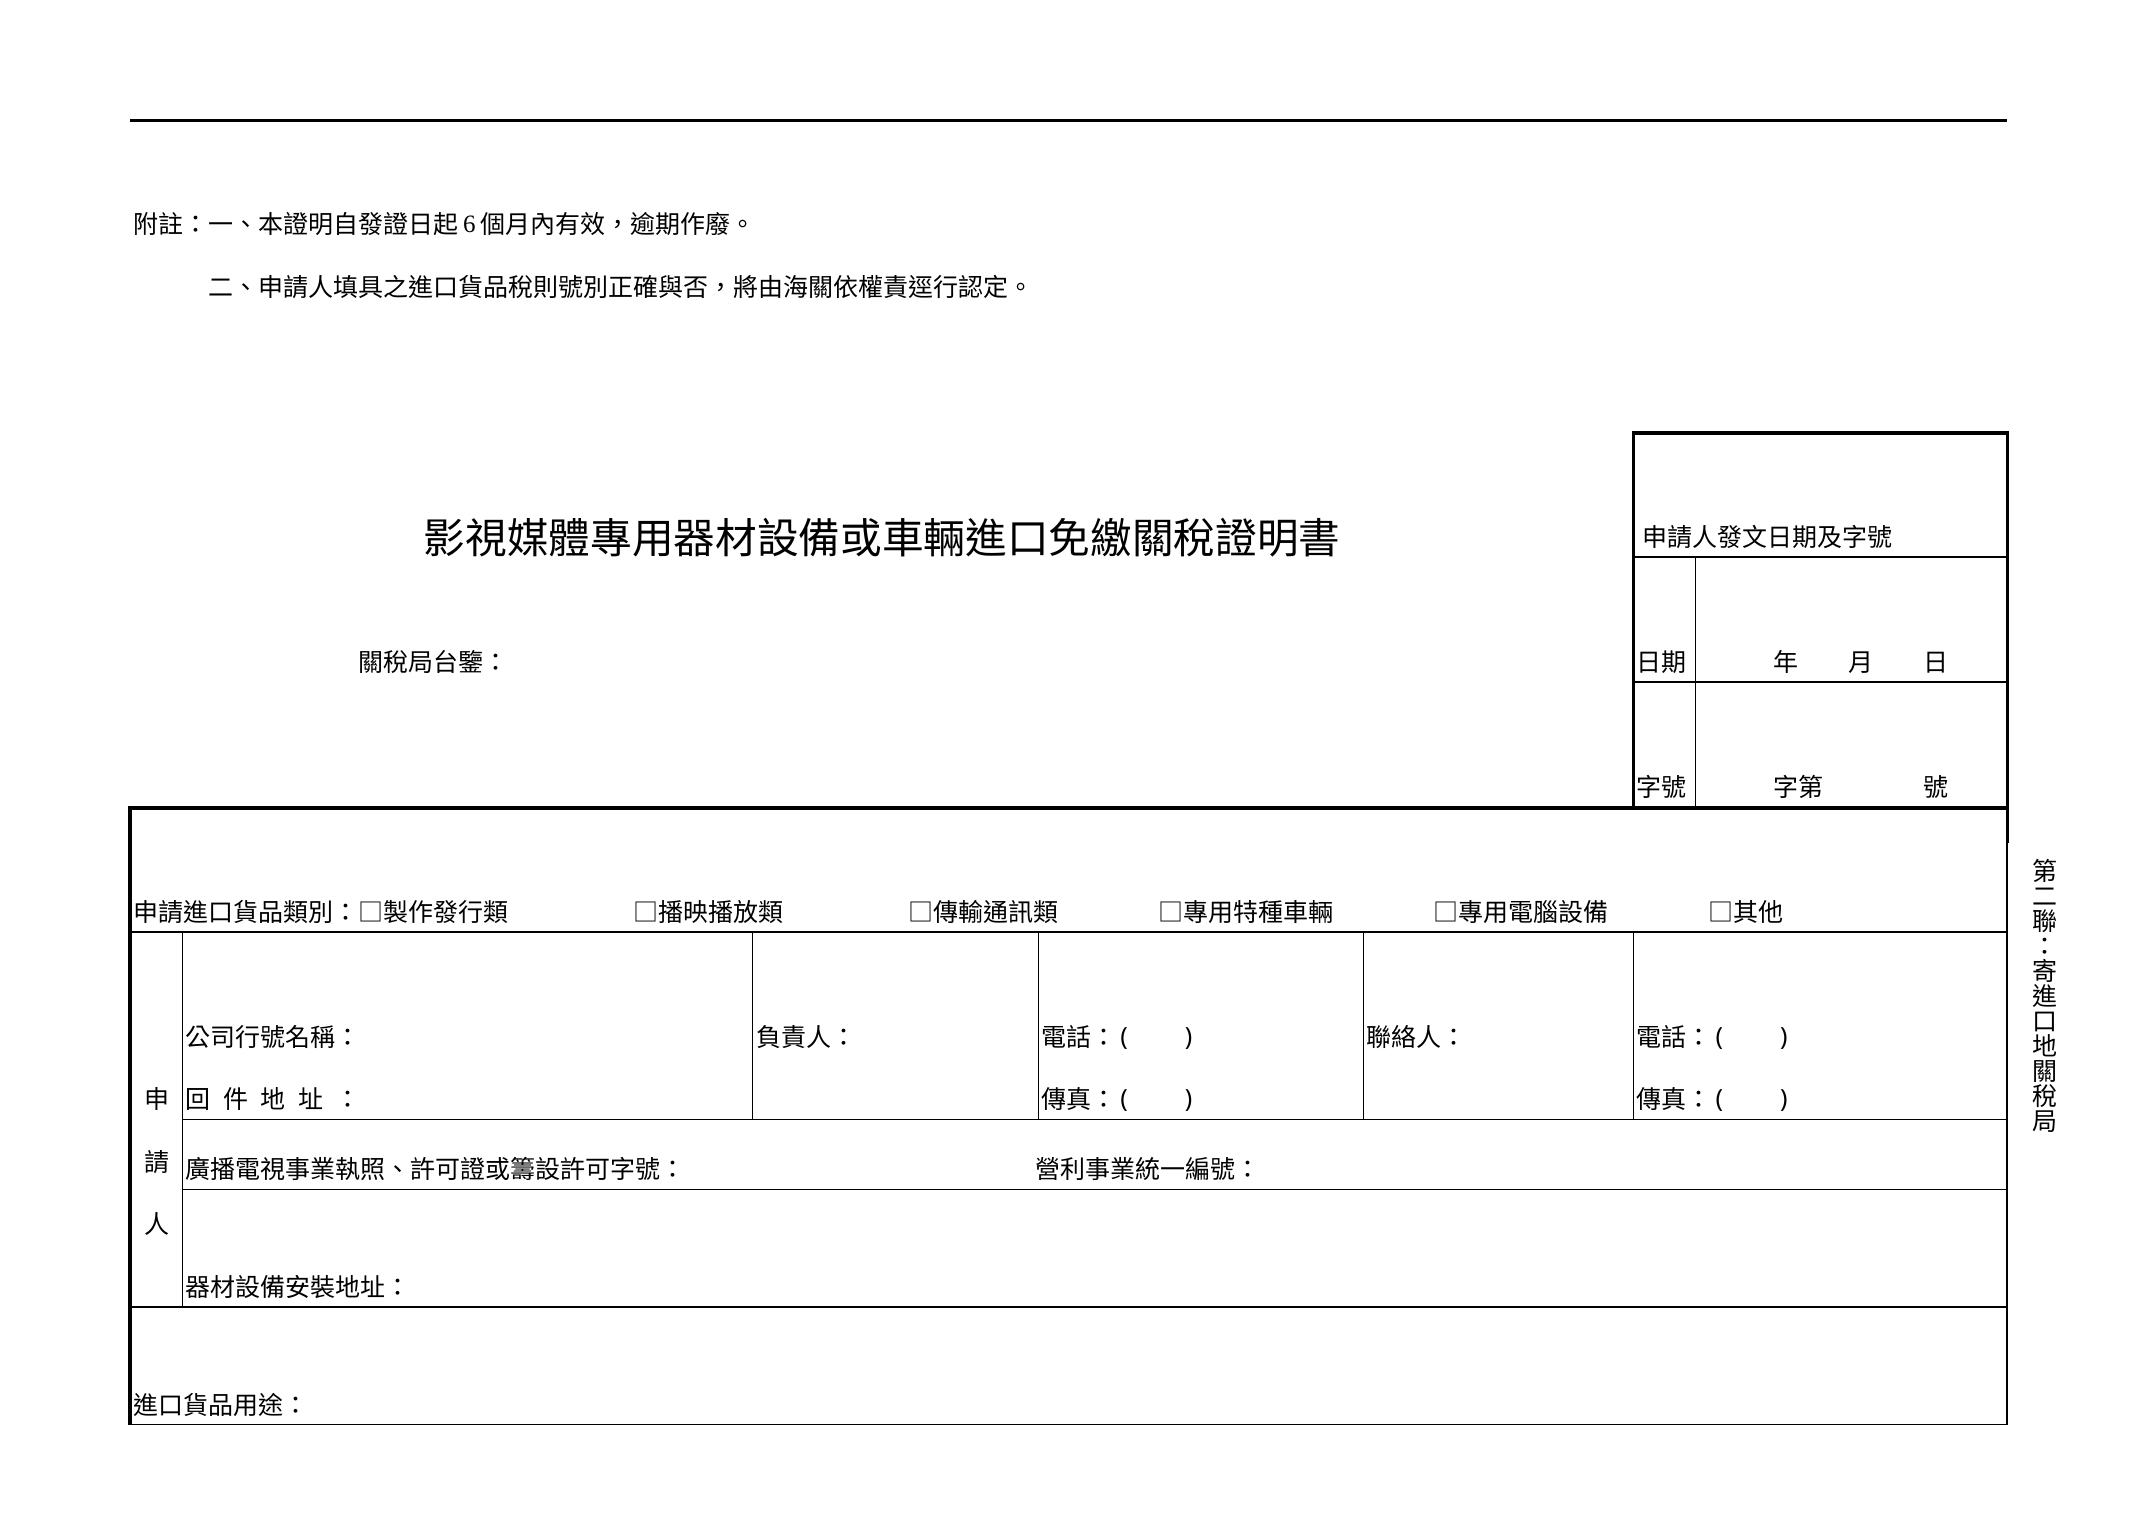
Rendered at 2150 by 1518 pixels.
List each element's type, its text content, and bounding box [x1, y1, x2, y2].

table_cell 器材設備安裝地址： [183, 1190, 2006, 1306]
table_cell 字號 [1635, 683, 1695, 806]
table_cell 日期 [1635, 558, 1695, 681]
table_cell 電話：( ) 傳真：( ) [1039, 933, 1363, 1119]
table_cell 申請人發文日期及字號 [1635, 435, 2006, 556]
table_cell 廣播電視事業執照、許可證或籌設許可字號： 營利事業統一編號： [183, 1120, 2006, 1188]
table_cell 申請人 [132, 933, 182, 1306]
table_cell 字第 號 [1696, 683, 2006, 806]
table_cell 負責人： [753, 933, 1038, 1119]
table_cell 電話：( ) 傳真：( ) [1634, 933, 2006, 1119]
table_cell 年 月 日 [1696, 558, 2006, 681]
table_cell 申請進口貨品類別：□製作發行類 □播映播放類 □傳輸通訊類 □專用特種車輛 □專用電腦設備 □其他 [2008, 843, 2070, 1518]
table_cell 進口貨品用途： [132, 1308, 2006, 1424]
table_cell 聯絡人： [1364, 933, 1633, 1119]
table_cell 申請進口貨品類別：□製作發行類 □播映播放類 □傳輸通訊類 □專用特種車輛 □專用電腦設備 □其他 [132, 810, 2006, 931]
table_cell 公司行號名稱： 回 件 地 址 ： [183, 933, 752, 1119]
table_cell 附註：一、本證明自發證日起6個月內有效，逾期作廢。 二、申請人填具之進口貨品稅則號別正確與否，將由海關依權責逕行認定。 [130, 122, 2007, 431]
table_cell 影視媒體專用器材設備或車輛進口免繳關稅證明書 關稅局台鑒： [130, 431, 1632, 806]
